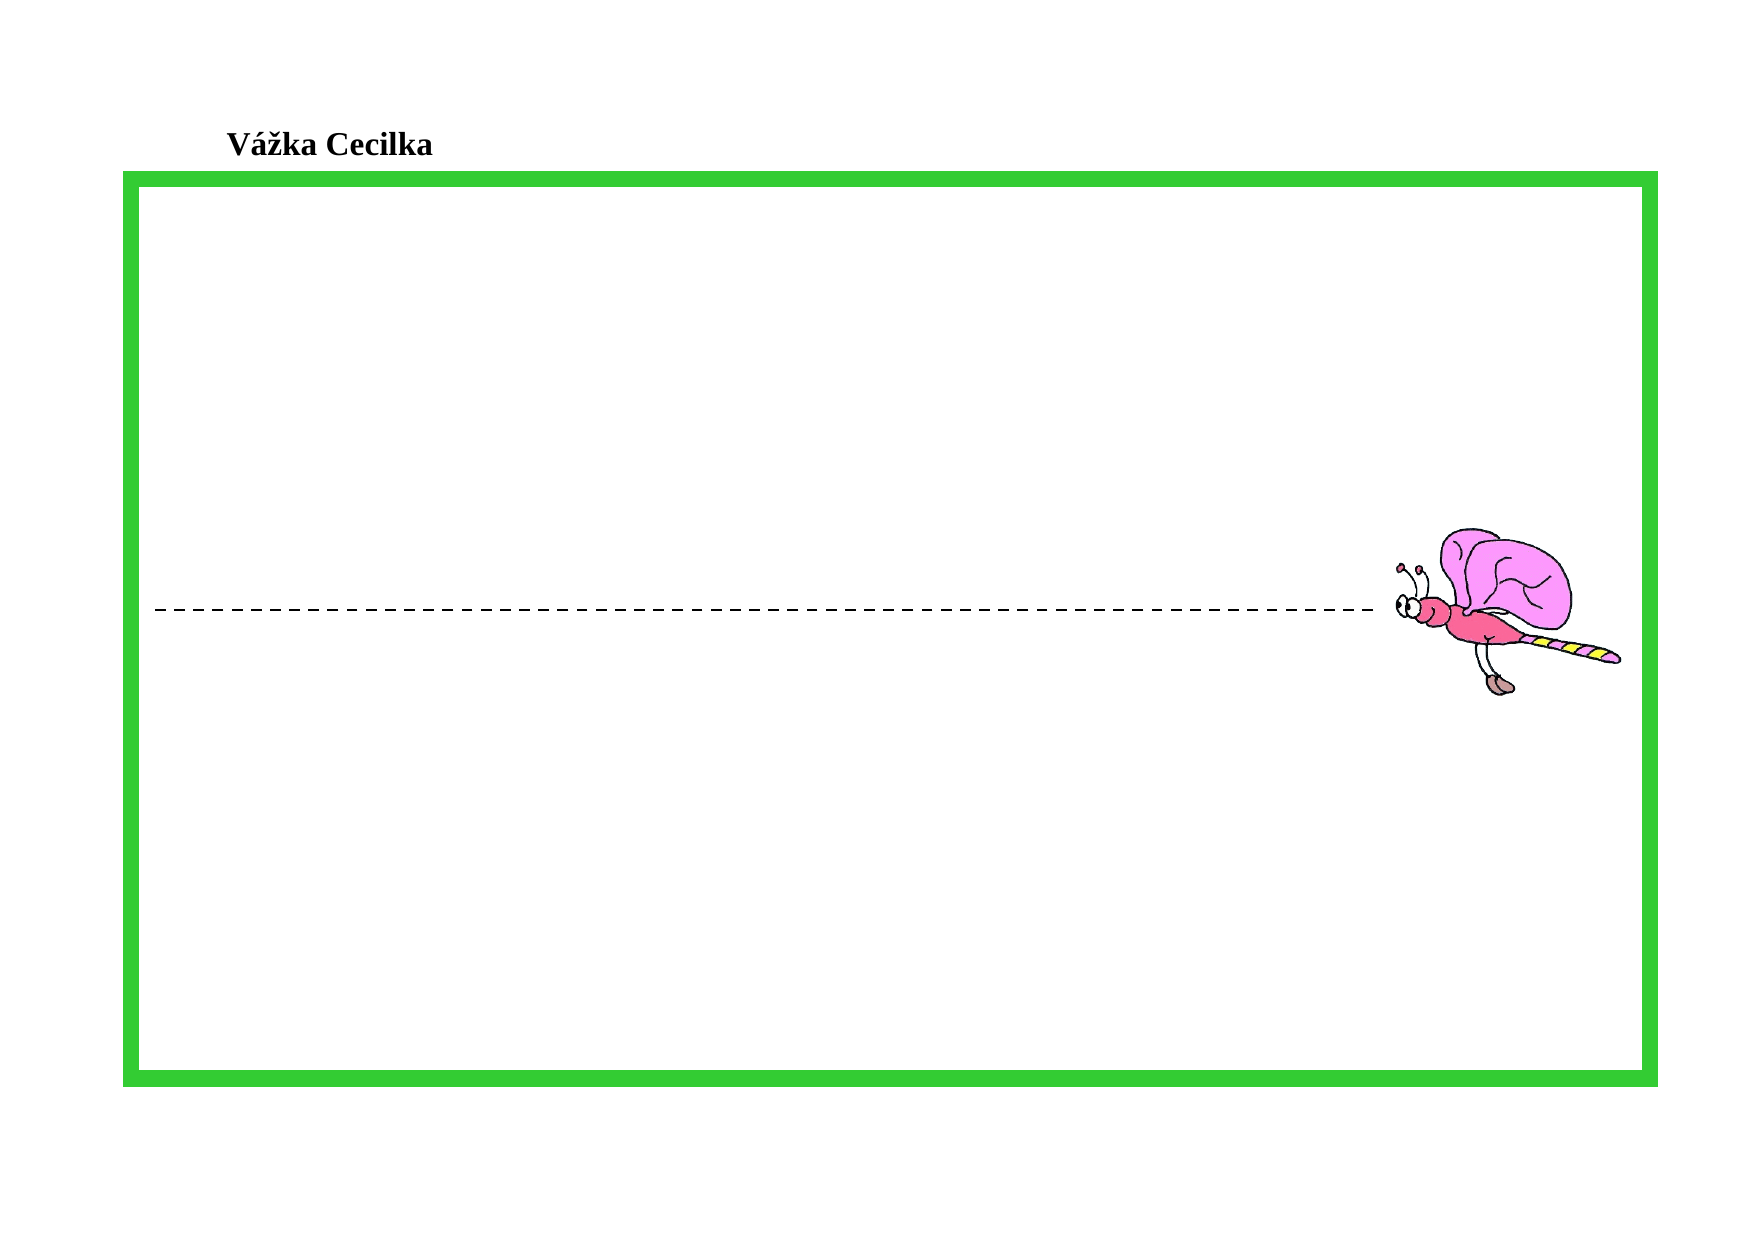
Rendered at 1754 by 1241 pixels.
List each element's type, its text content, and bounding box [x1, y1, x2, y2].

picture [1388, 518, 1630, 705]
text Vážka Cecilka [226, 124, 561, 159]
